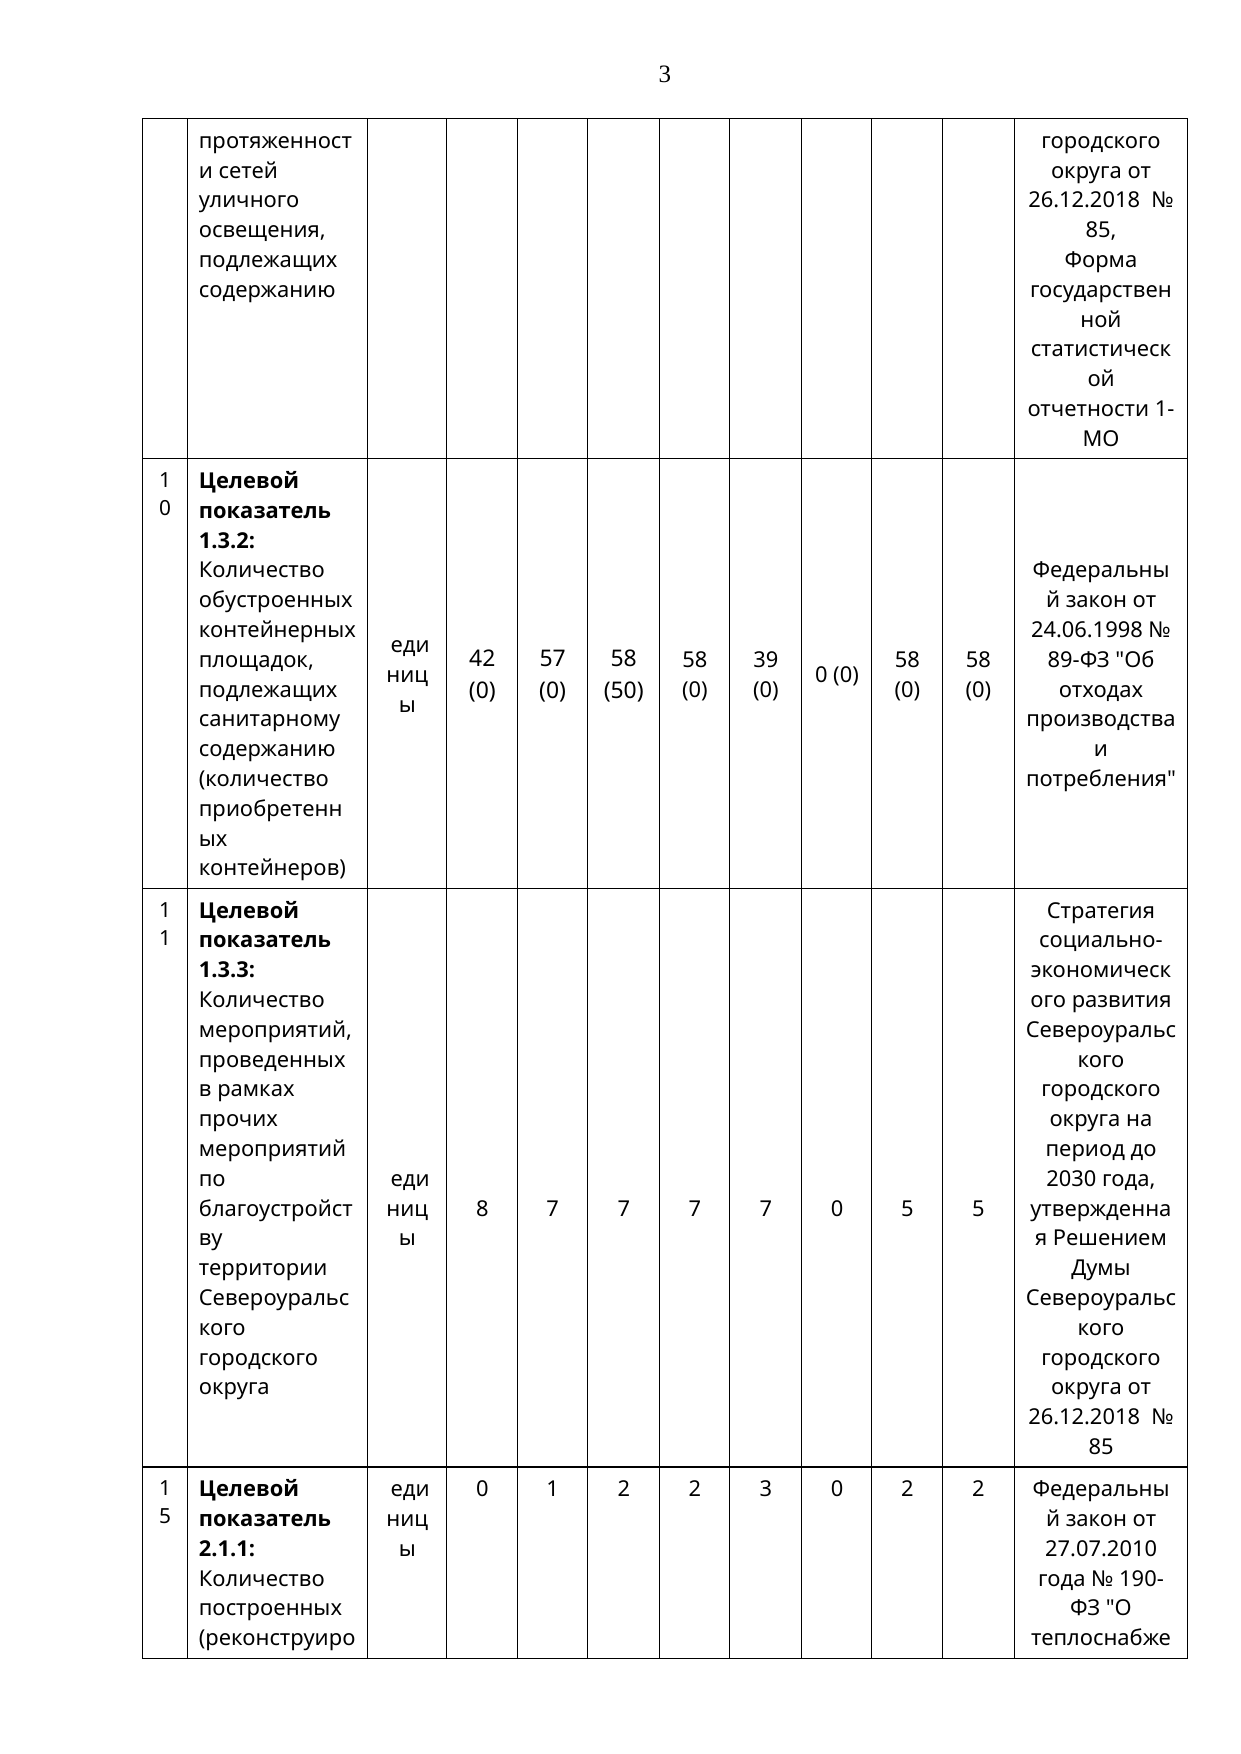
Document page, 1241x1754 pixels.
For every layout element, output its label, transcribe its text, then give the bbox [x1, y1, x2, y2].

table_cell 58 (0) [872, 459, 942, 888]
table_cell Федеральный закон от 27.07.2010 года № 190-ФЗ "О теплоснабже [1015, 1468, 1187, 1658]
table_cell [447, 119, 517, 458]
table_cell протяженности сетей уличного освещения, подлежащих содержанию [188, 119, 367, 458]
table_cell [660, 119, 729, 458]
table_cell единицы [368, 889, 446, 1466]
table_cell Целевой показатель 2.1.1: Количество построенных (реконструиро [188, 1468, 367, 1658]
table_cell 0 [802, 1468, 871, 1658]
table_cell 7 [730, 889, 801, 1466]
table_cell [143, 119, 187, 458]
table_cell единицы [368, 1468, 446, 1658]
table_cell 0 [447, 1468, 517, 1658]
table_cell 1 [518, 1468, 587, 1658]
table_cell 5 [943, 889, 1014, 1466]
table_cell 58 (0) [660, 459, 729, 888]
table_cell [368, 119, 446, 458]
table_cell 2 [660, 1468, 729, 1658]
table_cell [588, 119, 659, 458]
table_cell [872, 119, 942, 458]
table_cell городского округа от 26.12.2018 № 85, Форма государственной статистической отчетности 1-МО [1015, 119, 1187, 458]
table_cell 39 (0) [730, 459, 801, 888]
table_cell Федеральный закон от 24.06.1998 № 89-ФЗ "Об отходах производства и потребления" [1015, 459, 1187, 888]
table_cell 10 [143, 459, 187, 888]
table_cell [943, 119, 1014, 458]
table_cell 7 [660, 889, 729, 1466]
table_cell 42 (0) [447, 459, 517, 888]
table_cell [730, 119, 801, 458]
table_cell Целевой показатель 1.3.2: Количество обустроенных контейнерных площадок, подлежащих санитарному содержанию (количество приобретенных контейнеров) [188, 459, 367, 888]
table_cell 5 [872, 889, 942, 1466]
table_cell 7 [518, 889, 587, 1466]
table_cell 57 (0) [518, 459, 587, 888]
table_cell единицы [368, 459, 446, 888]
table_cell 2 [872, 1468, 942, 1658]
table_cell 15 [143, 1468, 187, 1658]
table_cell 2 [943, 1468, 1014, 1658]
table_cell 0 (0) [802, 459, 871, 888]
table_cell Стратегия социально-экономического развития Североуральского городского округа на период до 2030 года, утвержденная Решением Думы Североуральского городского округа от 26.12.2018 № 85 [1015, 889, 1187, 1466]
table_cell [802, 119, 871, 458]
table_cell 0 [802, 889, 871, 1466]
table_cell 58 (0) [943, 459, 1014, 888]
table_cell Целевой показатель 1.3.3: Количество мероприятий, проведенных в рамках прочих мероприятий по благоустройству территории Североуральского городского округа [188, 889, 367, 1466]
table_cell 58 (50) [588, 459, 659, 888]
table_cell 2 [588, 1468, 659, 1658]
table_cell [518, 119, 587, 458]
table_cell 11 [143, 889, 187, 1466]
table_cell 3 [730, 1468, 801, 1658]
table_cell 7 [588, 889, 659, 1466]
table_cell 8 [447, 889, 517, 1466]
